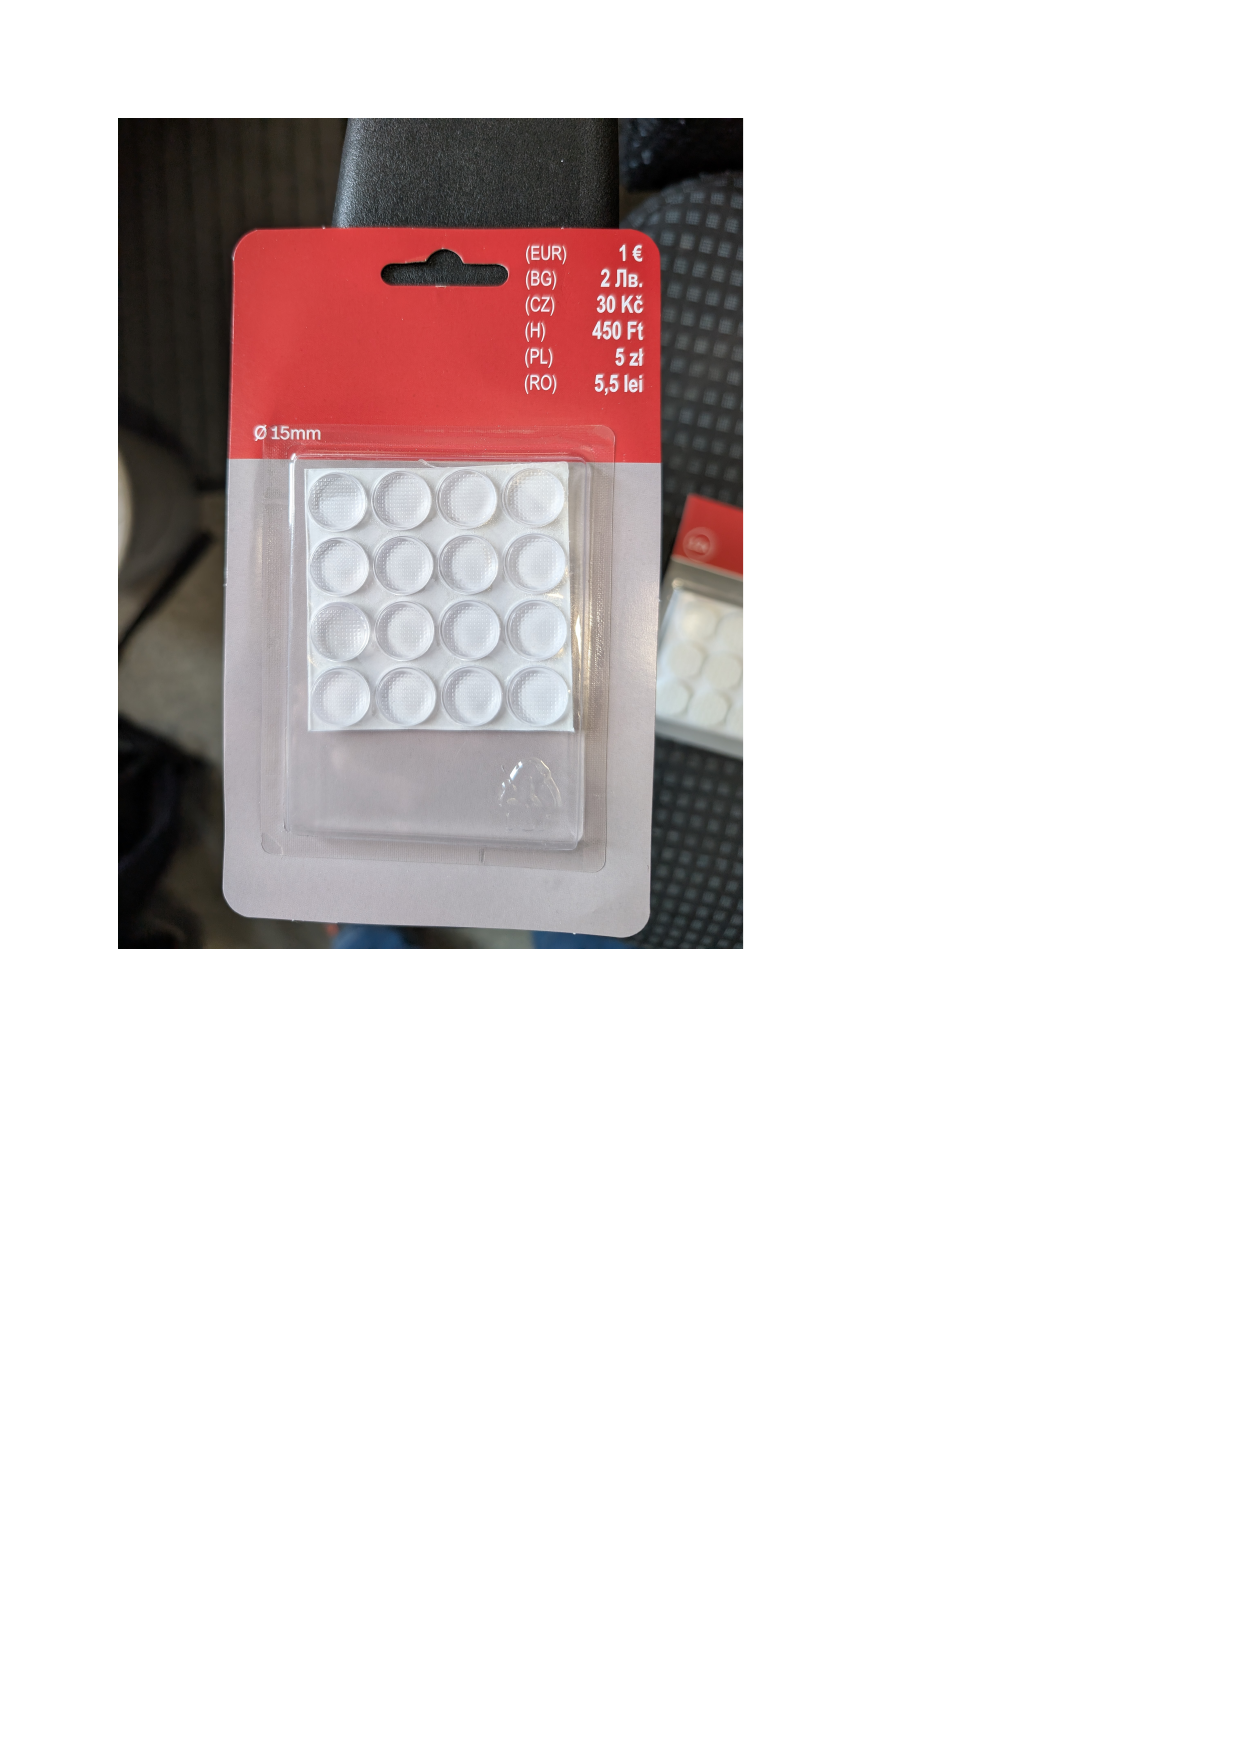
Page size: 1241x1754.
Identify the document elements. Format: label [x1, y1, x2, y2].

picture [118, 118, 744, 949]
